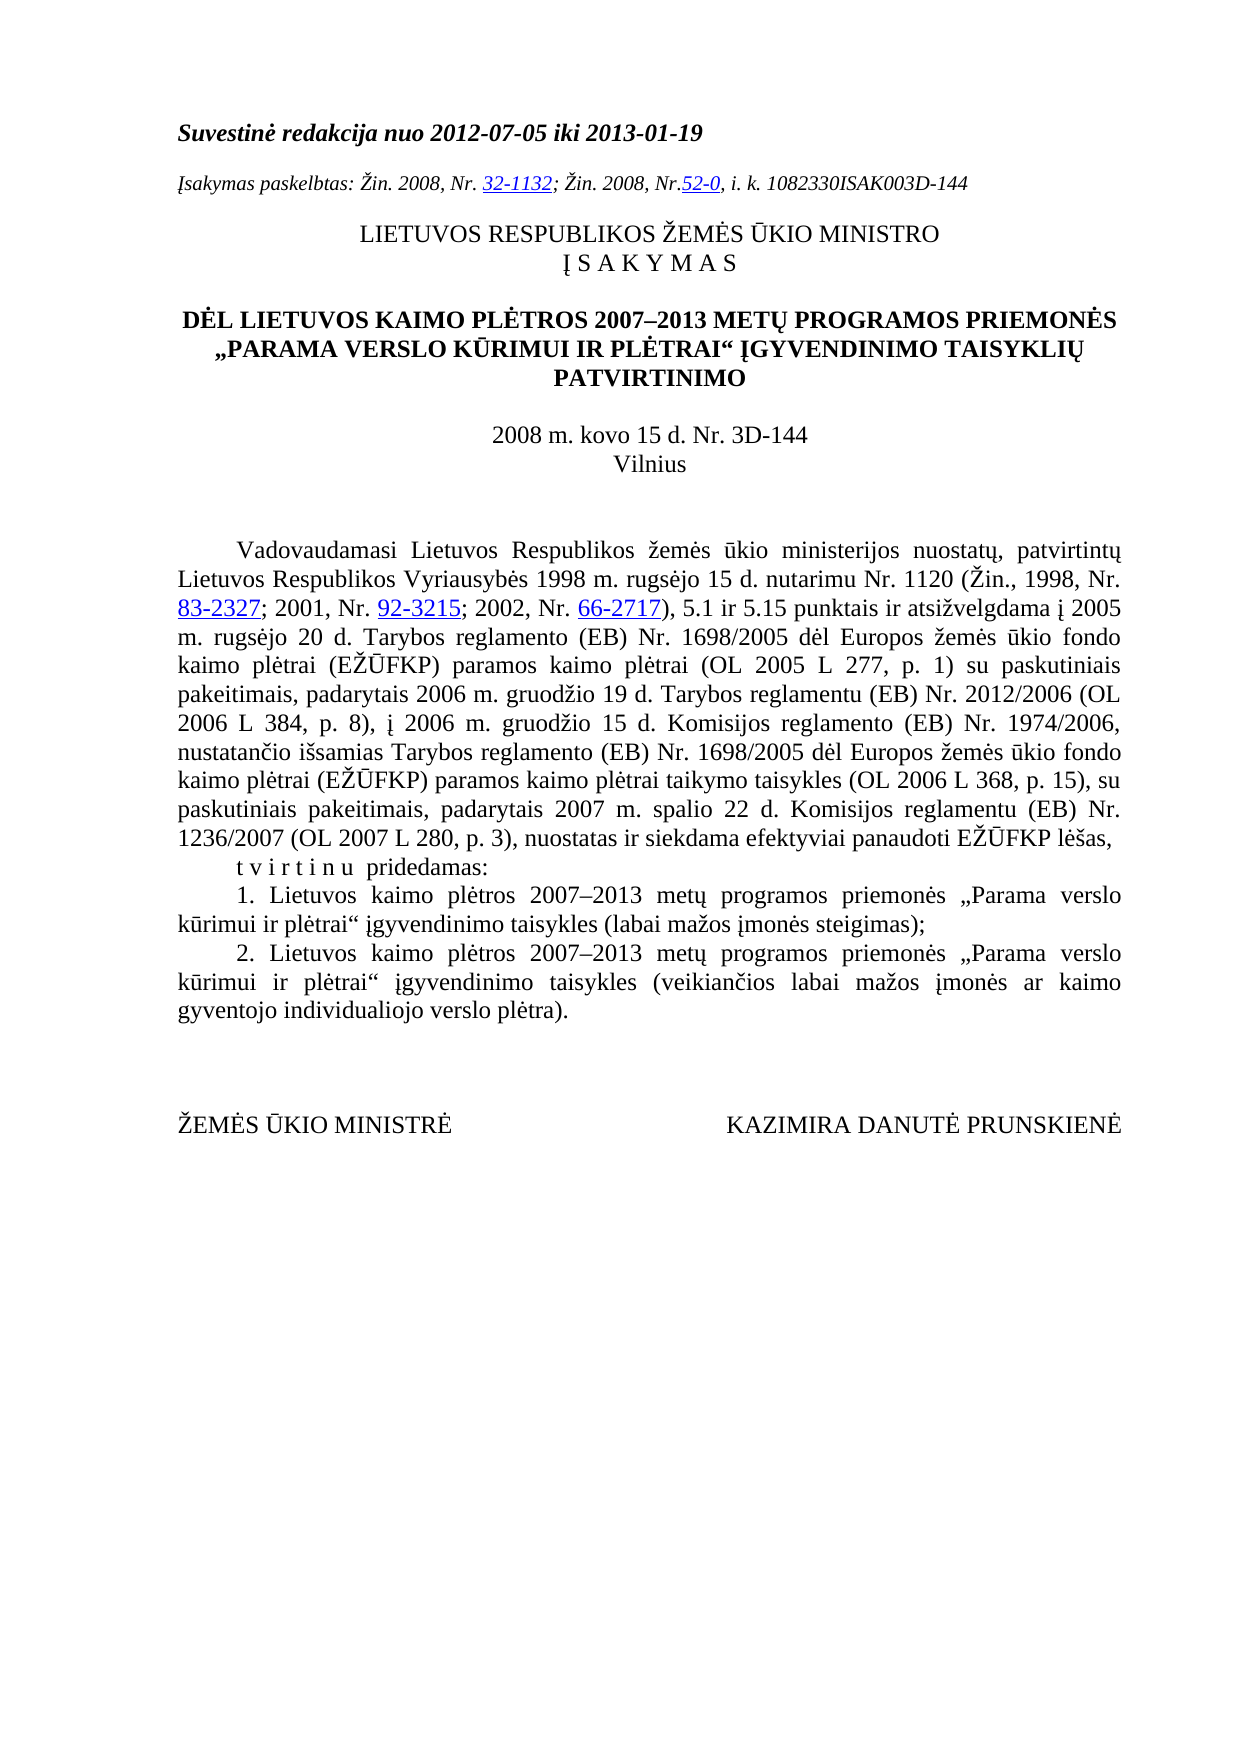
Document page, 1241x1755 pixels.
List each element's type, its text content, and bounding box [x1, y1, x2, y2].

text tvirtinu pridedamas: [177, 852, 1122, 880]
text LIETUVOS RESPUBLIKOS ŽEMĖS ŪKIO MINISTRO [177, 219, 1122, 248]
text 2008 m. kovo 15 d. Nr. 3D-144 [177, 420, 1122, 449]
text Įsakymas paskelbtas: Žin. 2008, Nr. 32-1132; Žin. 2008, Nr.52-0, i. k. 1082330ISAK003D-144 [177, 171, 1122, 195]
text ĮSAKYMAS [177, 248, 1122, 277]
text Vadovaudamasi Lietuvos Respublikos žemės ūkio ministerijos nuostatų, patvirtintų Lietuvos Respublikos Vyriausybės 1998 m. rugsėjo 15 d. nutarimu Nr. 1120 (Žin., 1998, Nr. 83-2327; 2001, Nr. 92-3215; 2002, Nr. 66-2717), 5.1 ir 5.15 punktais ir atsižvelgdama į 2005 m. rugsėjo 20 d. Tarybos reglamento (EB) Nr. 1698/2005 dėl Europos žemės ūkio fondo kaimo plėtrai (EŽŪFKP) paramos kaimo plėtrai (OL 2005 L 277, p. 1) su paskutiniais pakeitimais, padarytais 2006 m. gruodžio 19 d. Tarybos reglamentu (EB) Nr. 2012/2006 (OL 2006 L 384, p. 8), į 2006 m. gruodžio 15 d. Komisijos reglamento (EB) Nr. 1974/2006, nustatančio išsamias Tarybos reglamento (EB) Nr. 1698/2005 dėl Europos žemės ūkio fondo kaimo plėtrai (EŽŪFKP) paramos kaimo plėtrai taikymo taisykles (OL 2006 L 368, p. 15), su paskutiniais pakeitimais, padarytais 2007 m. spalio 22 d. Komisijos reglamentu (EB) Nr. 1236/2007 (OL 2007 L 280, p. 3), nuostatas ir siekdama efektyviai panaudoti EŽŪFKP lėšas, [177, 535, 1122, 852]
text DĖL LIETUVOS KAIMO PLĖTROS 2007–2013 METŲ PROGRAMOS PRIEMONĖS „PARAMA VERSLO KŪRIMUI IR PLĖTRAI“ ĮGYVENDINIMO TAISYKLIŲ PATVIRTINIMO [177, 305, 1122, 392]
text 1. Lietuvos kaimo plėtros 2007–2013 metų programos priemonės „Parama verslo kūrimui ir plėtrai“ įgyvendinimo taisykles (labai mažos įmonės steigimas); [177, 880, 1122, 938]
text Vilnius [177, 449, 1122, 478]
text 2. Lietuvos kaimo plėtros 2007–2013 metų programos priemonės „Parama verslo kūrimui ir plėtrai“ įgyvendinimo taisykles (veikiančios labai mažos įmonės ar kaimo gyventojo individualiojo verslo plėtra). [177, 938, 1122, 1024]
text Suvestinė redakcija nuo 2012-07-05 iki 2013-01-19 [177, 118, 1122, 147]
text ŽEMĖS ŪKIO MINISTRĖ KAZIMIRA DANUTĖ PRUNSKIENĖ [177, 1110, 1122, 1139]
